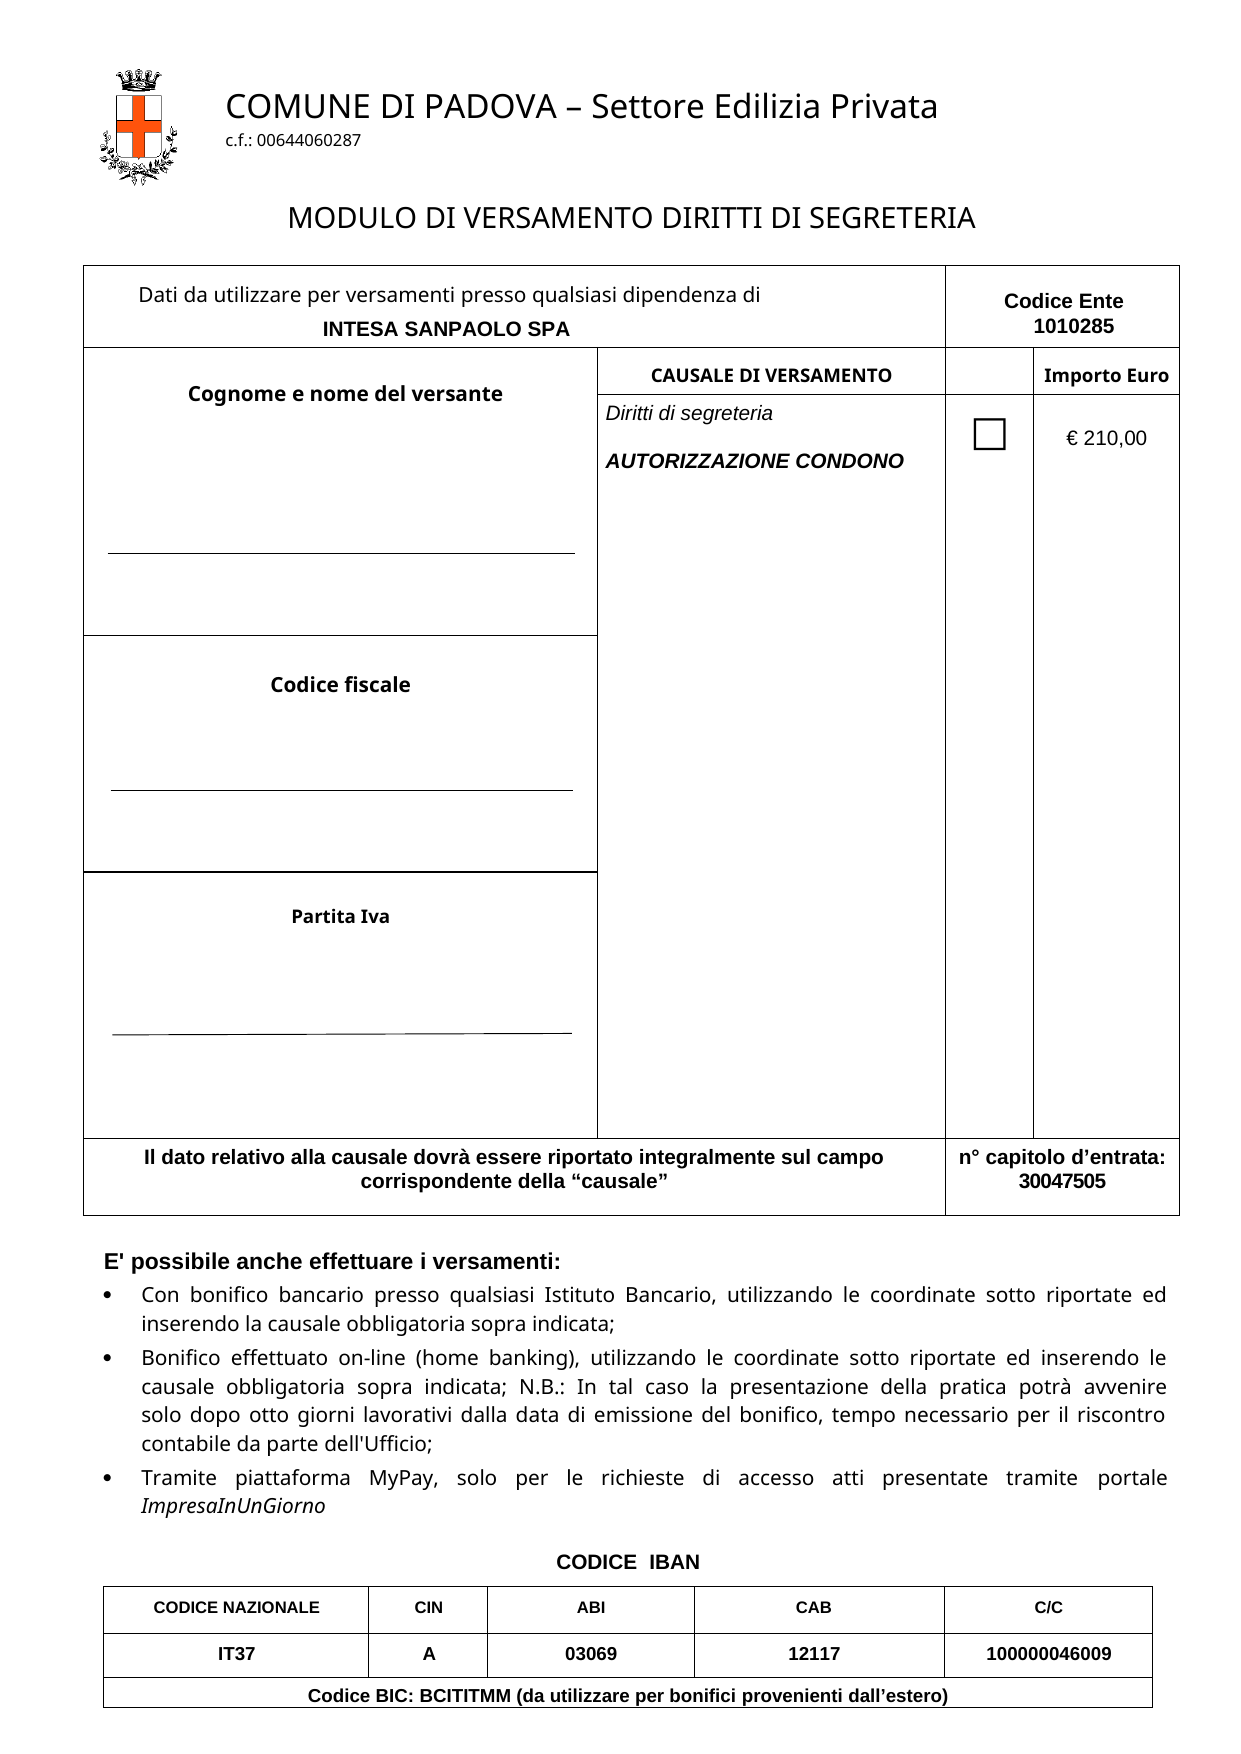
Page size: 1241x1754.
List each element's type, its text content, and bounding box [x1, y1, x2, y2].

list Tramite piattaforma MyPay, solo per le richieste di accesso atti presentate tramite portale ImpresaInUnGiorno [103, 1463, 1168, 1520]
table_cell Il dato relativo alla causale dovrà essere riportato integralmente sul campo corrispondente della “causale” [84, 1139, 945, 1215]
picture [99, 69, 178, 186]
table_header CIN [369, 1587, 487, 1633]
title COMUNE DI PADOVA – Settore Edilizia Privata [225, 83, 1180, 129]
subtitle E' possibile anche effettuare i versamenti: [103, 1248, 1180, 1274]
table_cell Partita Iva [84, 873, 597, 1138]
table_header Codice Ente 1010285 [946, 266, 1179, 347]
table_cell □ [946, 395, 1033, 1138]
list Bonifico effettuato on-line (home banking), utilizzando le coordinate sotto riportate ed inserendo le causale obbligatoria sopra indicata; N.B.: In tal caso la presentazione della pratica potrà avvenire solo dopo otto giorni lavorativi dalla data di emissione del bonifico, tempo necessario per il riscontro contabile da parte dell'Ufficio; [103, 1343, 1168, 1457]
table_cell CAUSALE DI VERSAMENTO [598, 348, 945, 394]
table_header CODICE NAZIONALE [104, 1587, 368, 1633]
subtitle CODICE IBAN [406, 1550, 850, 1574]
table_cell Cognome e nome del versante [84, 348, 597, 635]
table_header C/C [945, 1587, 1152, 1633]
table_cell A [369, 1634, 487, 1677]
table_cell 100000046009 [945, 1634, 1152, 1677]
table_header CAB [695, 1587, 944, 1633]
text MODULO DI VERSAMENTO DIRITTI DI SEGRETERIA [83, 197, 1180, 237]
list Con bonifico bancario presso qualsiasi Istituto Bancario, utilizzando le coordinate sotto riportate ed inserendo la causale obbligatoria sopra indicata; [103, 1281, 1168, 1337]
table_cell 03069 [488, 1634, 694, 1677]
table_cell n° capitolo d’entrata: 30047505 [946, 1139, 1179, 1215]
table_header ABI [488, 1587, 694, 1633]
table_cell Codice BIC: BCITITMM (da utilizzare per bonifici provenienti dall’estero) [104, 1678, 1152, 1707]
table_cell Codice fiscale [84, 636, 597, 871]
table_cell 12117 [695, 1634, 944, 1677]
table_cell Diritti di segreteria AUTORIZZAZIONE CONDONO [598, 395, 945, 1138]
table_cell € 210,00 [1034, 395, 1179, 1138]
table_cell IT37 [104, 1634, 368, 1677]
table_cell [946, 348, 1033, 394]
table_header Dati da utilizzare per versamenti presso qualsiasi dipendenza di INTESA SANPAOLO SPA [84, 266, 945, 347]
text c.f.: 00644060287 [225, 129, 1180, 152]
table_cell Importo Euro [1034, 348, 1179, 394]
